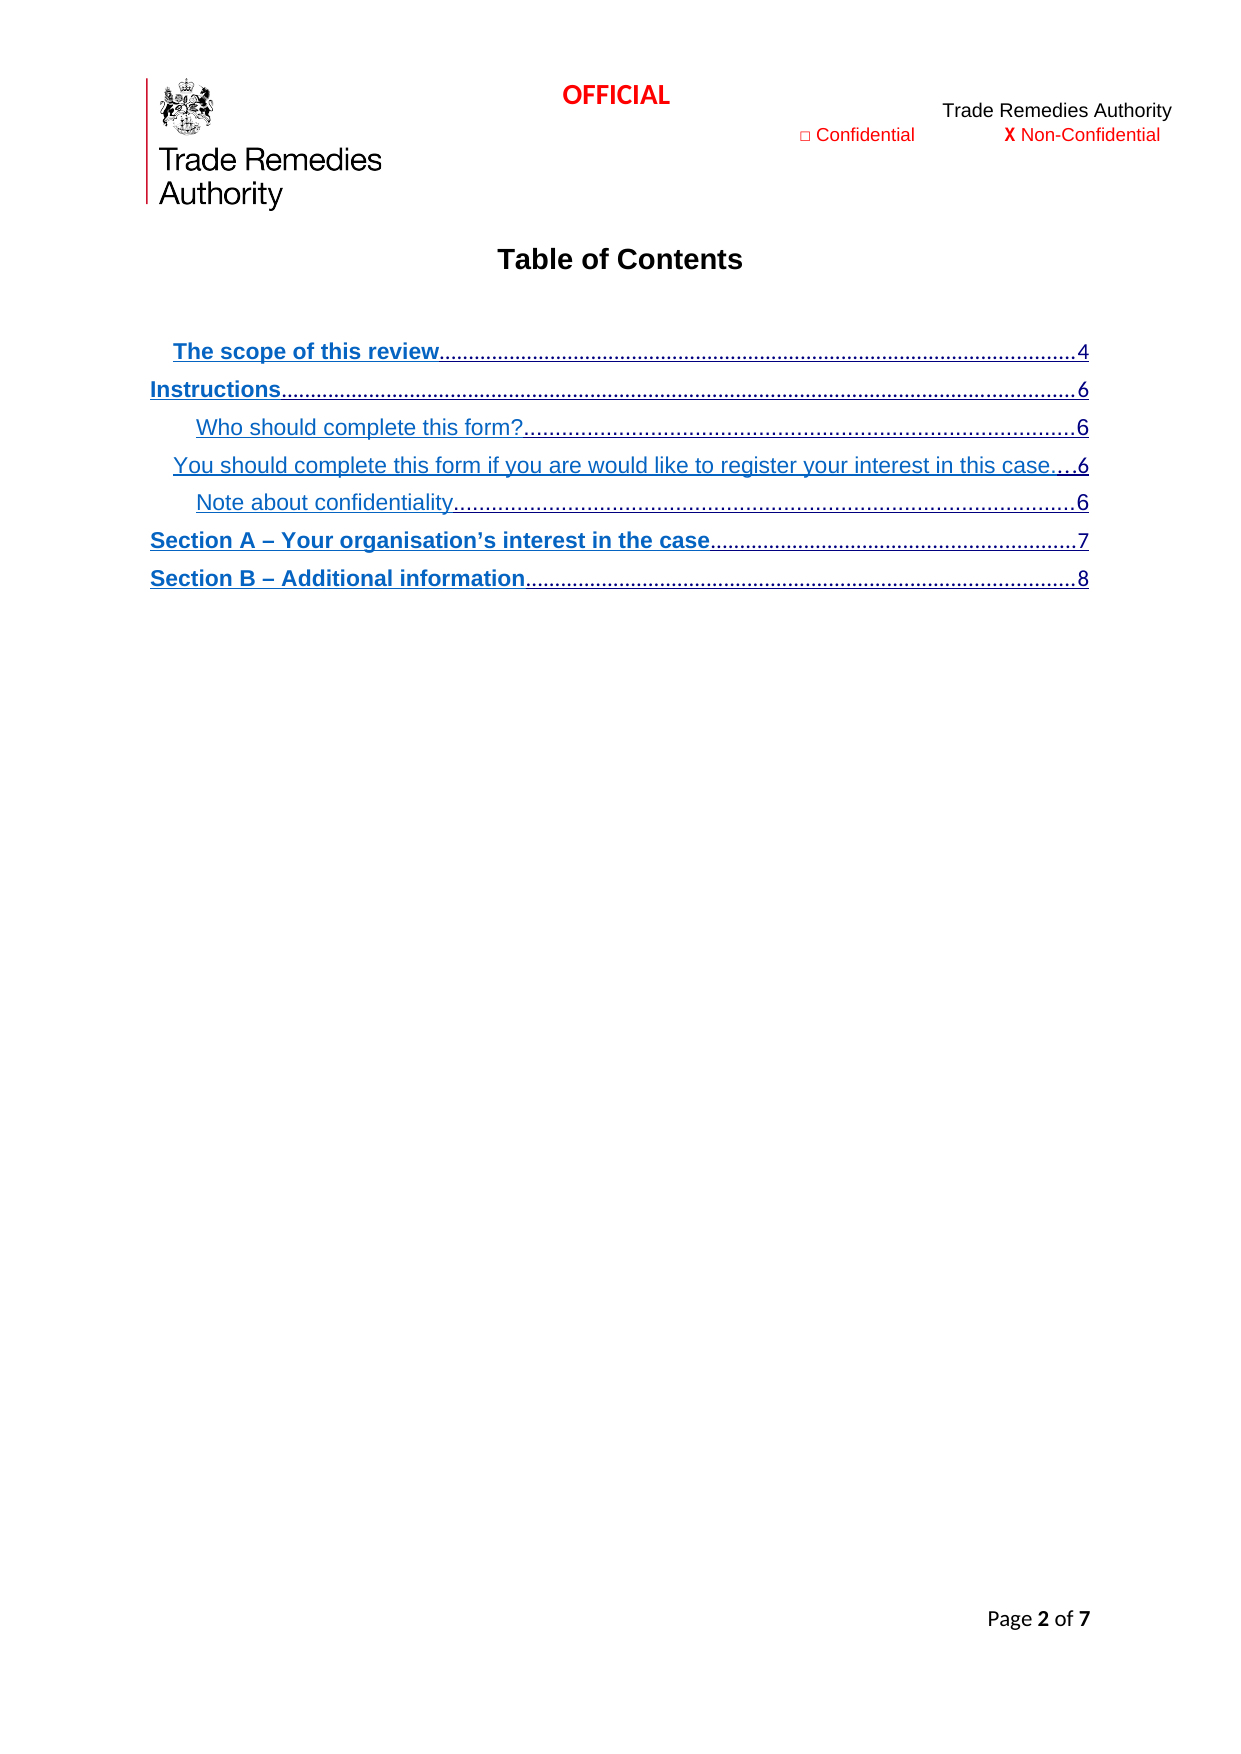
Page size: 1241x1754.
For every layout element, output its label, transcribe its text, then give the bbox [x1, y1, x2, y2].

text Section B – Additional information 8 [150, 564, 1090, 592]
text Section A – Your organisation’s interest in the case 7 [150, 526, 1090, 554]
text The scope of this review 4 [173, 337, 1090, 365]
text Note about confidentiality 6 [196, 489, 1090, 516]
text Who should complete this form? 6 [196, 414, 1090, 440]
text Instructions 6 [150, 376, 1090, 403]
text Table of Contents [150, 242, 1090, 276]
text You should complete this form if you are would like to register your interest in this case. 6 [173, 451, 1090, 479]
